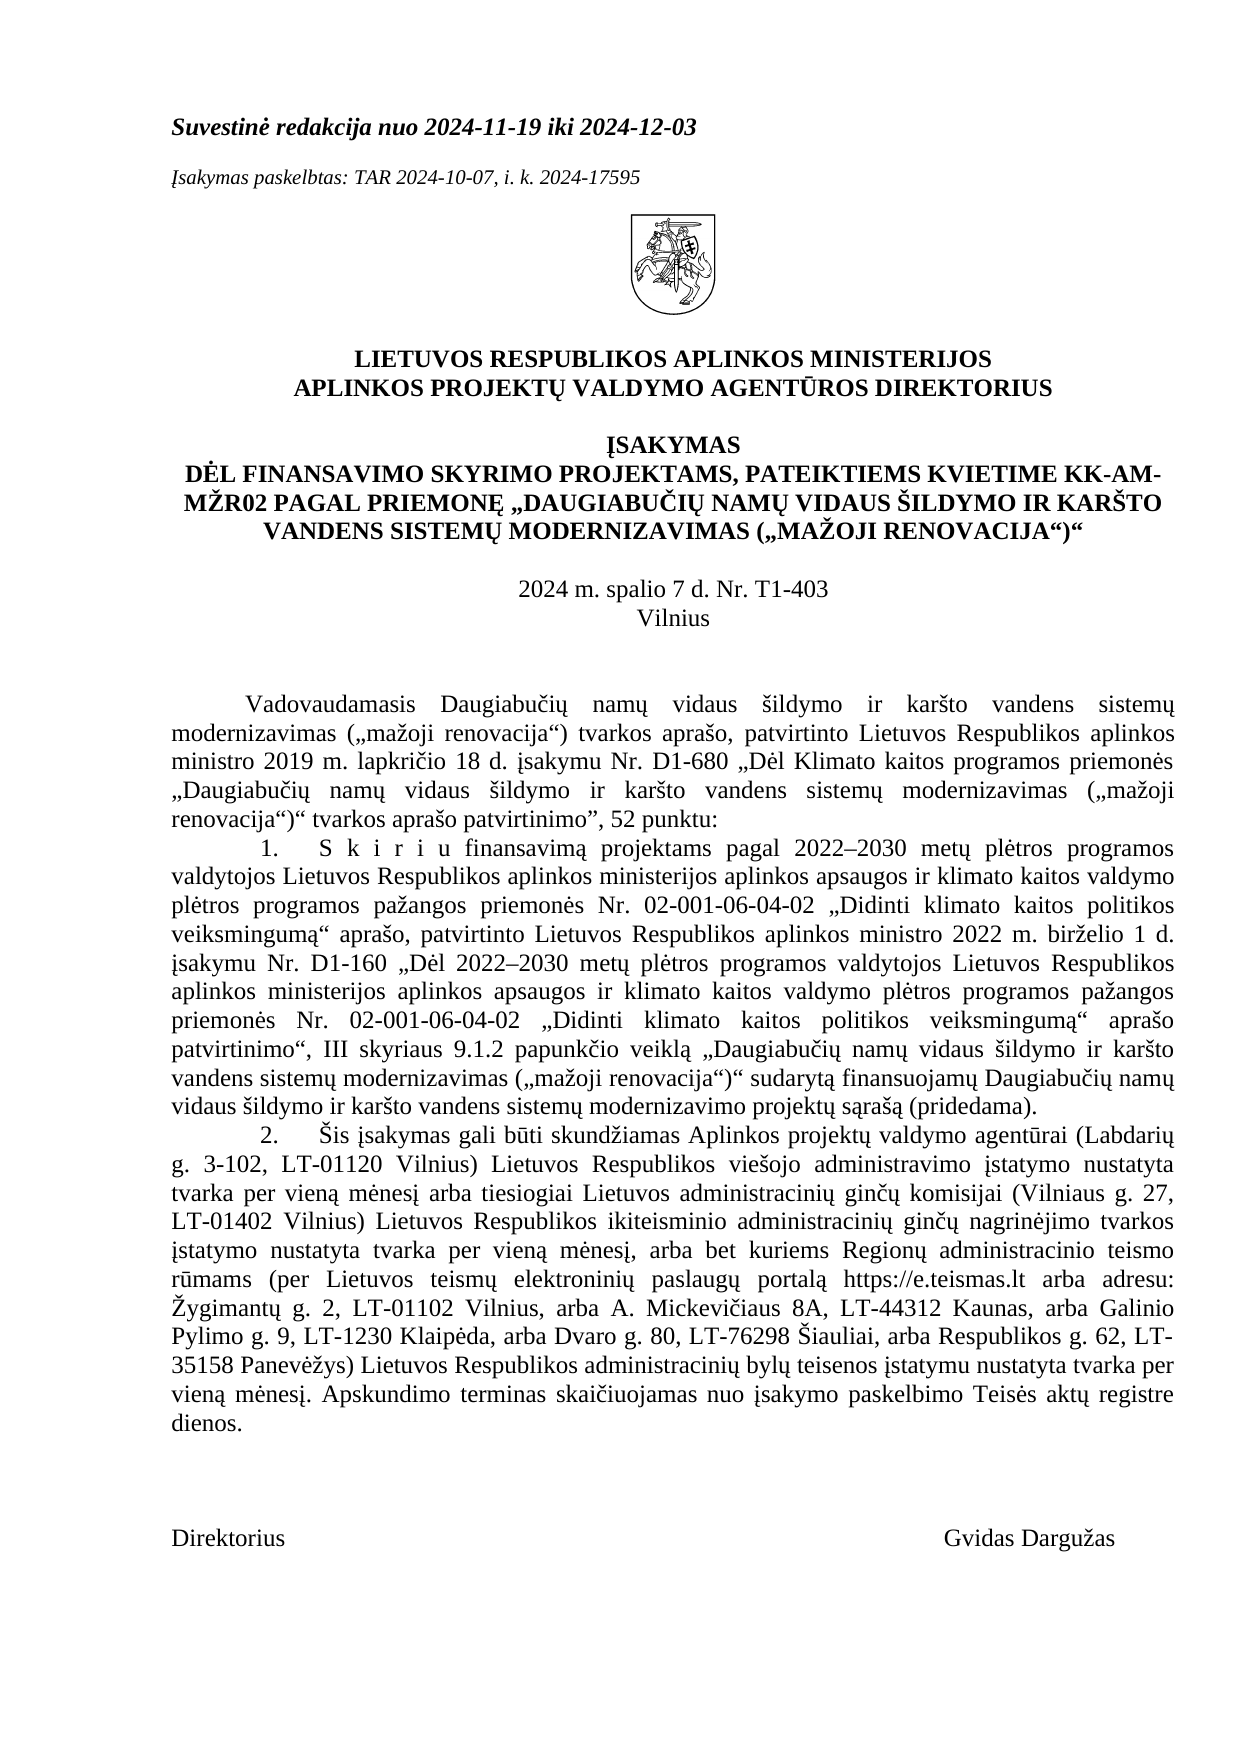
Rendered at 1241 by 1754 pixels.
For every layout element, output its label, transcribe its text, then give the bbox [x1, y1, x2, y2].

text Įsakymas [171, 430, 1175, 459]
text LIETUVOS RESPUBLIKOS APLINKOS MINISTERIJOS [171, 344, 1175, 373]
text 2024 m. spalio 7 d. Nr. T1-403 [171, 574, 1175, 603]
text 1. S k i r i u finansavimą projektams pagal 2022–2030 metų plėtros programos valdytojos Lietuvos Respublikos aplinkos ministerijos aplinkos apsaugos ir klimato kaitos valdymo plėtros programos pažangos priemonės Nr. 02-001-06-04-02 „Didinti klimato kaitos politikos veiksmingumą“ aprašo, patvirtinto Lietuvos Respublikos aplinkos ministro 2022 m. birželio 1 d. įsakymu Nr. D1-160 „Dėl 2022–2030 metų plėtros programos valdytojos Lietuvos Respublikos aplinkos ministerijos aplinkos apsaugos ir klimato kaitos valdymo plėtros programos pažangos priemonės Nr. 02-001-06-04-02 „Didinti klimato kaitos politikos veiksmingumą“ aprašo patvirtinimo“, III skyriaus 9.1.2 papunkčio veiklą „Daugiabučių namų vidaus šildymo ir karšto vandens sistemų modernizavimas („mažoji renovacija“)“ sudarytą finansuojamų Daugiabučių namų vidaus šildymo ir karšto vandens sistemų modernizavimo projektų sąrašą (pridedama). [171, 833, 1175, 1120]
text 2. Šis įsakymas gali būti skundžiamas Aplinkos projektų valdymo agentūrai (Labdarių g. 3-102, LT-01120 Vilnius) Lietuvos Respublikos viešojo administravimo įstatymo nustatyta tvarka per vieną mėnesį arba tiesiogiai Lietuvos administracinių ginčų komisijai (Vilniaus g. 27, LT-01402 Vilnius) Lietuvos Respublikos ikiteisminio administracinių ginčų nagrinėjimo tvarkos įstatymo nustatyta tvarka per vieną mėnesį, arba bet kuriems Regionų administracinio teismo rūmams (per Lietuvos teismų elektroninių paslaugų portalą https://e.teismas.lt arba adresu: Žygimantų g. 2, LT-01102 Vilnius, arba A. Mickevičiaus 8A, LT-44312 Kaunas, arba Galinio Pylimo g. 9, LT-1230 Klaipėda, arba Dvaro g. 80, LT-76298 Šiauliai, arba Respublikos g. 62, LT-35158 Panevėžys) Lietuvos Respublikos administracinių bylų teisenos įstatymu nustatyta tvarka per vieną mėnesį. Apskundimo terminas skaičiuojamas nuo įsakymo paskelbimo Teisės aktų registre dienos. [171, 1120, 1175, 1436]
text Vadovaudamasis Daugiabučių namų vidaus šildymo ir karšto vandens sistemų modernizavimas („mažoji renovacija“) tvarkos aprašo, patvirtinto Lietuvos Respublikos aplinkos ministro 2019 m. lapkričio 18 d. įsakymu Nr. D1-680 „Dėl Klimato kaitos programos priemonės „Daugiabučių namų vidaus šildymo ir karšto vandens sistemų modernizavimas („mažoji renovacija“)“ tvarkos aprašo patvirtinimo”, 52 punktu: [171, 689, 1175, 833]
text Suvestinė redakcija nuo 2024-11-19 iki 2024-12-03 [171, 112, 1175, 141]
text APLINKOS PROJEKTŲ VALDYMO AGENTŪROS DIREKTORIUS [171, 373, 1175, 401]
text Vilnius [171, 603, 1175, 631]
text DĖL FINANSAVIMO SKYRIMO PROJEKTAMS, PATEIKTIEMS KVIETIME KK-AM-MŽR02 PAGAL PRIEMONĘ „DAUGIABUČIŲ NAMŲ VIDAUS ŠILDYMO IR KARŠTO VANDENS SISTEMŲ MODERNIZAVIMAS („MAŽOJI RENOVACIJA“)“ [171, 459, 1175, 545]
text Direktorius Gvidas Dargužas [171, 1523, 1175, 1551]
text Įsakymas paskelbtas: TAR 2024-10-07, i. k. 2024-17595 [171, 165, 1175, 189]
